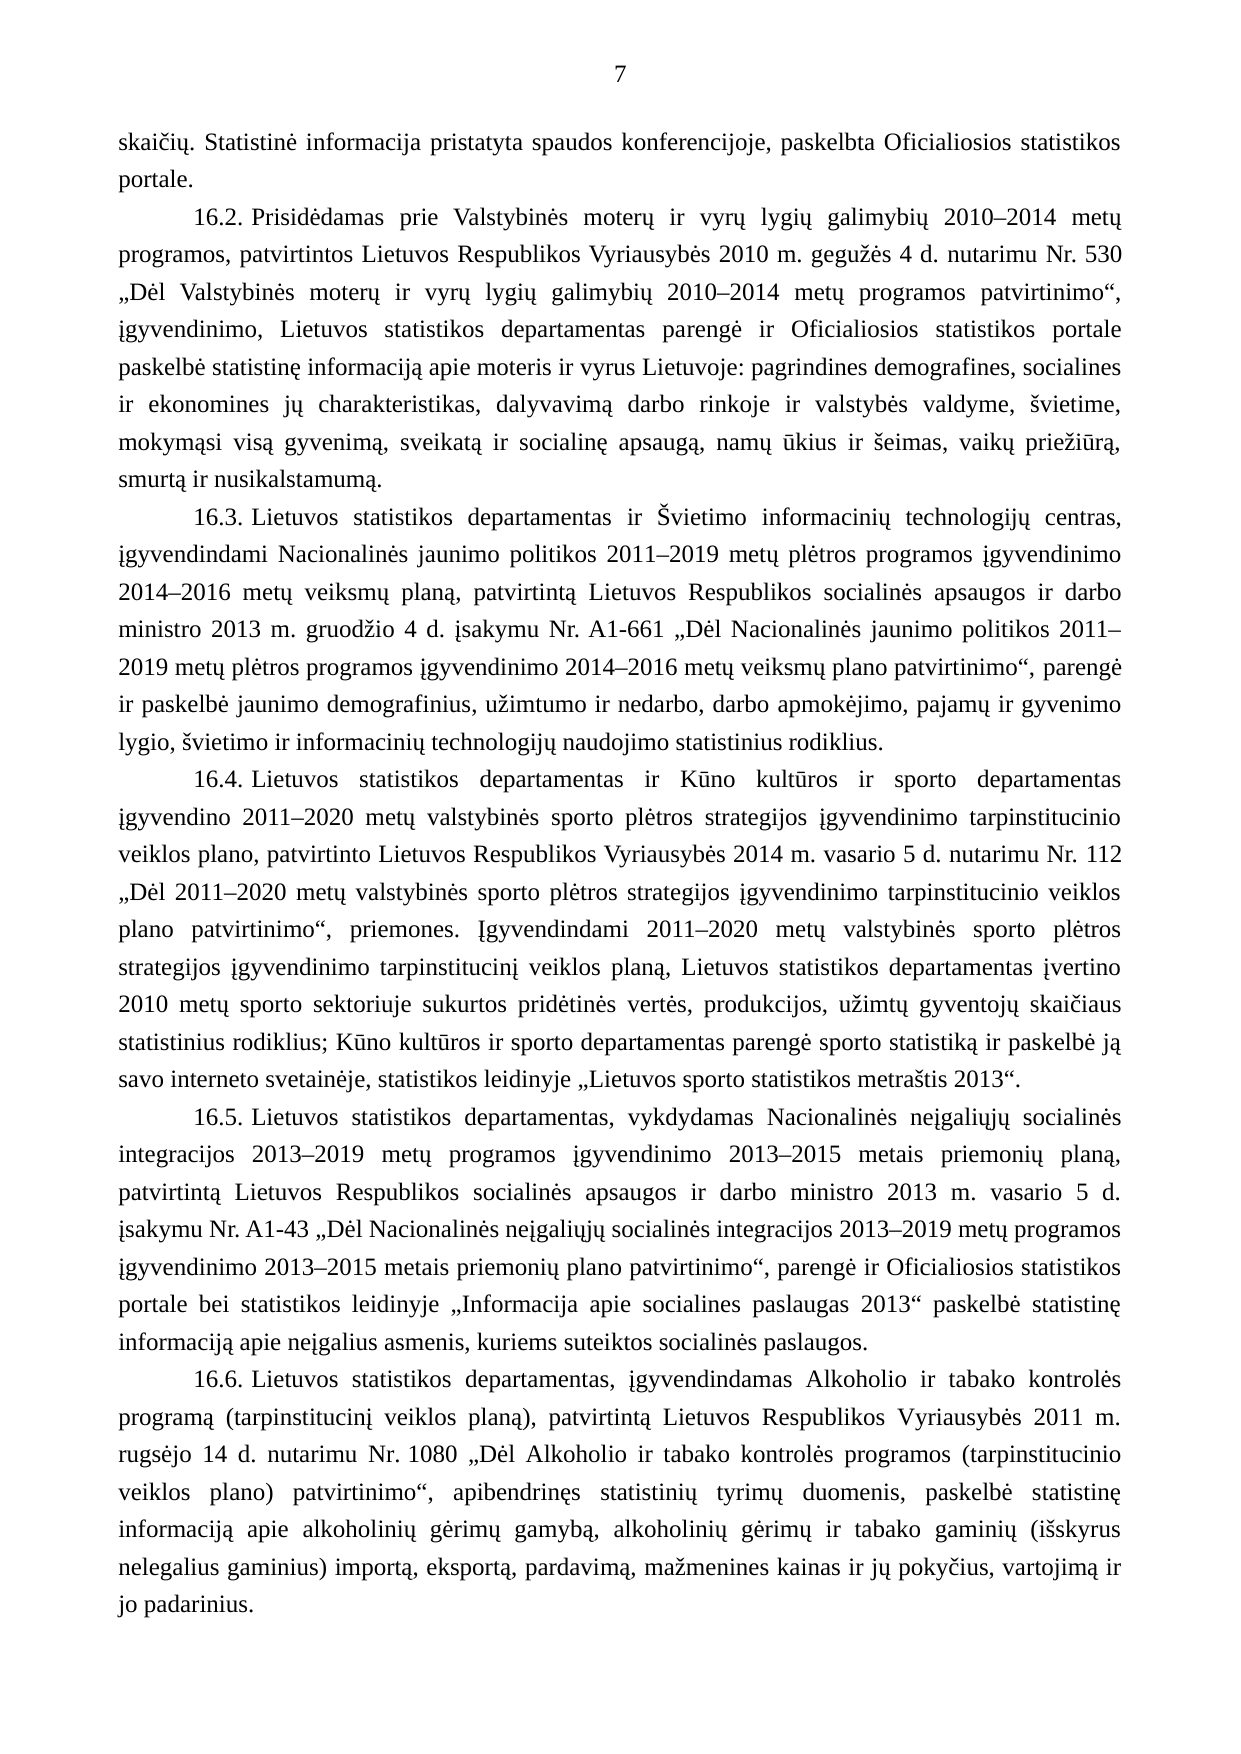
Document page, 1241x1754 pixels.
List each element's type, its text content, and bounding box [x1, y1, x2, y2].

text 16.4. Lietuvos statistikos departamentas ir Kūno kultūros ir sporto departamentas įgyvendino 2011–2020 metų valstybinės sporto plėtros strategijos įgyvendinimo tarpinstitucinio veiklos plano, patvirtinto Lietuvos Respublikos Vyriausybės 2014 m. vasario 5 d. nutarimu Nr. 112 „Dėl 2011–2020 metų valstybinės sporto plėtros strategijos įgyvendinimo tarpinstitucinio veiklos plano patvirtinimo“, priemones. Įgyvendindami 2011–2020 metų valstybinės sporto plėtros strategijos įgyvendinimo tarpinstitucinį veiklos planą, Lietuvos statistikos departamentas įvertino 2010 metų sporto sektoriuje sukurtos pridėtinės vertės, produkcijos, užimtų gyventojų skaičiaus statistinius rodiklius; Kūno kultūros ir sporto departamentas parengė sporto statistiką ir paskelbė ją savo interneto svetainėje, statistikos leidinyje „Lietuvos sporto statistikos metraštis 2013“. [118, 756, 1122, 1093]
text 16.2. Prisidėdamas prie Valstybinės moterų ir vyrų lygių galimybių 2010–2014 metų programos, patvirtintos Lietuvos Respublikos Vyriausybės 2010 m. gegužės 4 d. nutarimu Nr. 530 „Dėl Valstybinės moterų ir vyrų lygių galimybių 2010–2014 metų programos patvirtinimo“, įgyvendinimo, Lietuvos statistikos departamentas parengė ir Oficialiosios statistikos portale paskelbė statistinę informaciją apie moteris ir vyrus Lietuvoje: pagrindines demografines, socialines ir ekonomines jų charakteristikas, dalyvavimą darbo rinkoje ir valstybės valdyme, švietime, mokymąsi visą gyvenimą, sveikatą ir socialinę apsaugą, namų ūkius ir šeimas, vaikų priežiūrą, smurtą ir nusikalstamumą. [118, 193, 1122, 493]
text skaičių. Statistinė informacija pristatyta spaudos konferencijoje, paskelbta Oficialiosios statistikos portale. [118, 118, 1122, 193]
text 16.3. Lietuvos statistikos departamentas ir Švietimo informacinių technologijų centras, įgyvendindami Nacionalinės jaunimo politikos 2011–2019 metų plėtros programos įgyvendinimo 2014–2016 metų veiksmų planą, patvirtintą Lietuvos Respublikos socialinės apsaugos ir darbo ministro 2013 m. gruodžio 4 d. įsakymu Nr. A1-661 „Dėl Nacionalinės jaunimo politikos 2011–2019 metų plėtros programos įgyvendinimo 2014–2016 metų veiksmų plano patvirtinimo“, parengė ir paskelbė jaunimo demografinius, užimtumo ir nedarbo, darbo apmokėjimo, pajamų ir gyvenimo lygio, švietimo ir informacinių technologijų naudojimo statistinius rodiklius. [118, 493, 1122, 756]
text 16.6. Lietuvos statistikos departamentas, įgyvendindamas Alkoholio ir tabako kontrolės programą (tarpinstitucinį veiklos planą), patvirtintą Lietuvos Respublikos Vyriausybės 2011 m. rugsėjo 14 d. nutarimu Nr. 1080 „Dėl Alkoholio ir tabako kontrolės programos (tarpinstitucinio veiklos plano) patvirtinimo“, apibendrinęs statistinių tyrimų duomenis, paskelbė statistinę informaciją apie alkoholinių gėrimų gamybą, alkoholinių gėrimų ir tabako gaminių (išskyrus nelegalius gaminius) importą, eksportą, pardavimą, mažmenines kainas ir jų pokyčius, vartojimą ir jo padarinius. [118, 1356, 1122, 1618]
text 16.5. Lietuvos statistikos departamentas, vykdydamas Nacionalinės neįgaliųjų socialinės integracijos 2013–2019 metų programos įgyvendinimo 2013–2015 metais priemonių planą, patvirtintą Lietuvos Respublikos socialinės apsaugos ir darbo ministro 2013 m. vasario 5 d. įsakymu Nr. A1-43 „Dėl Nacionalinės neįgaliųjų socialinės integracijos 2013–2019 metų programos įgyvendinimo 2013–2015 metais priemonių plano patvirtinimo“, parengė ir Oficialiosios statistikos portale bei statistikos leidinyje „Informacija apie socialines paslaugas 2013“ paskelbė statistinę informaciją apie neįgalius asmenis, kuriems suteiktos socialinės paslaugos. [118, 1093, 1122, 1356]
